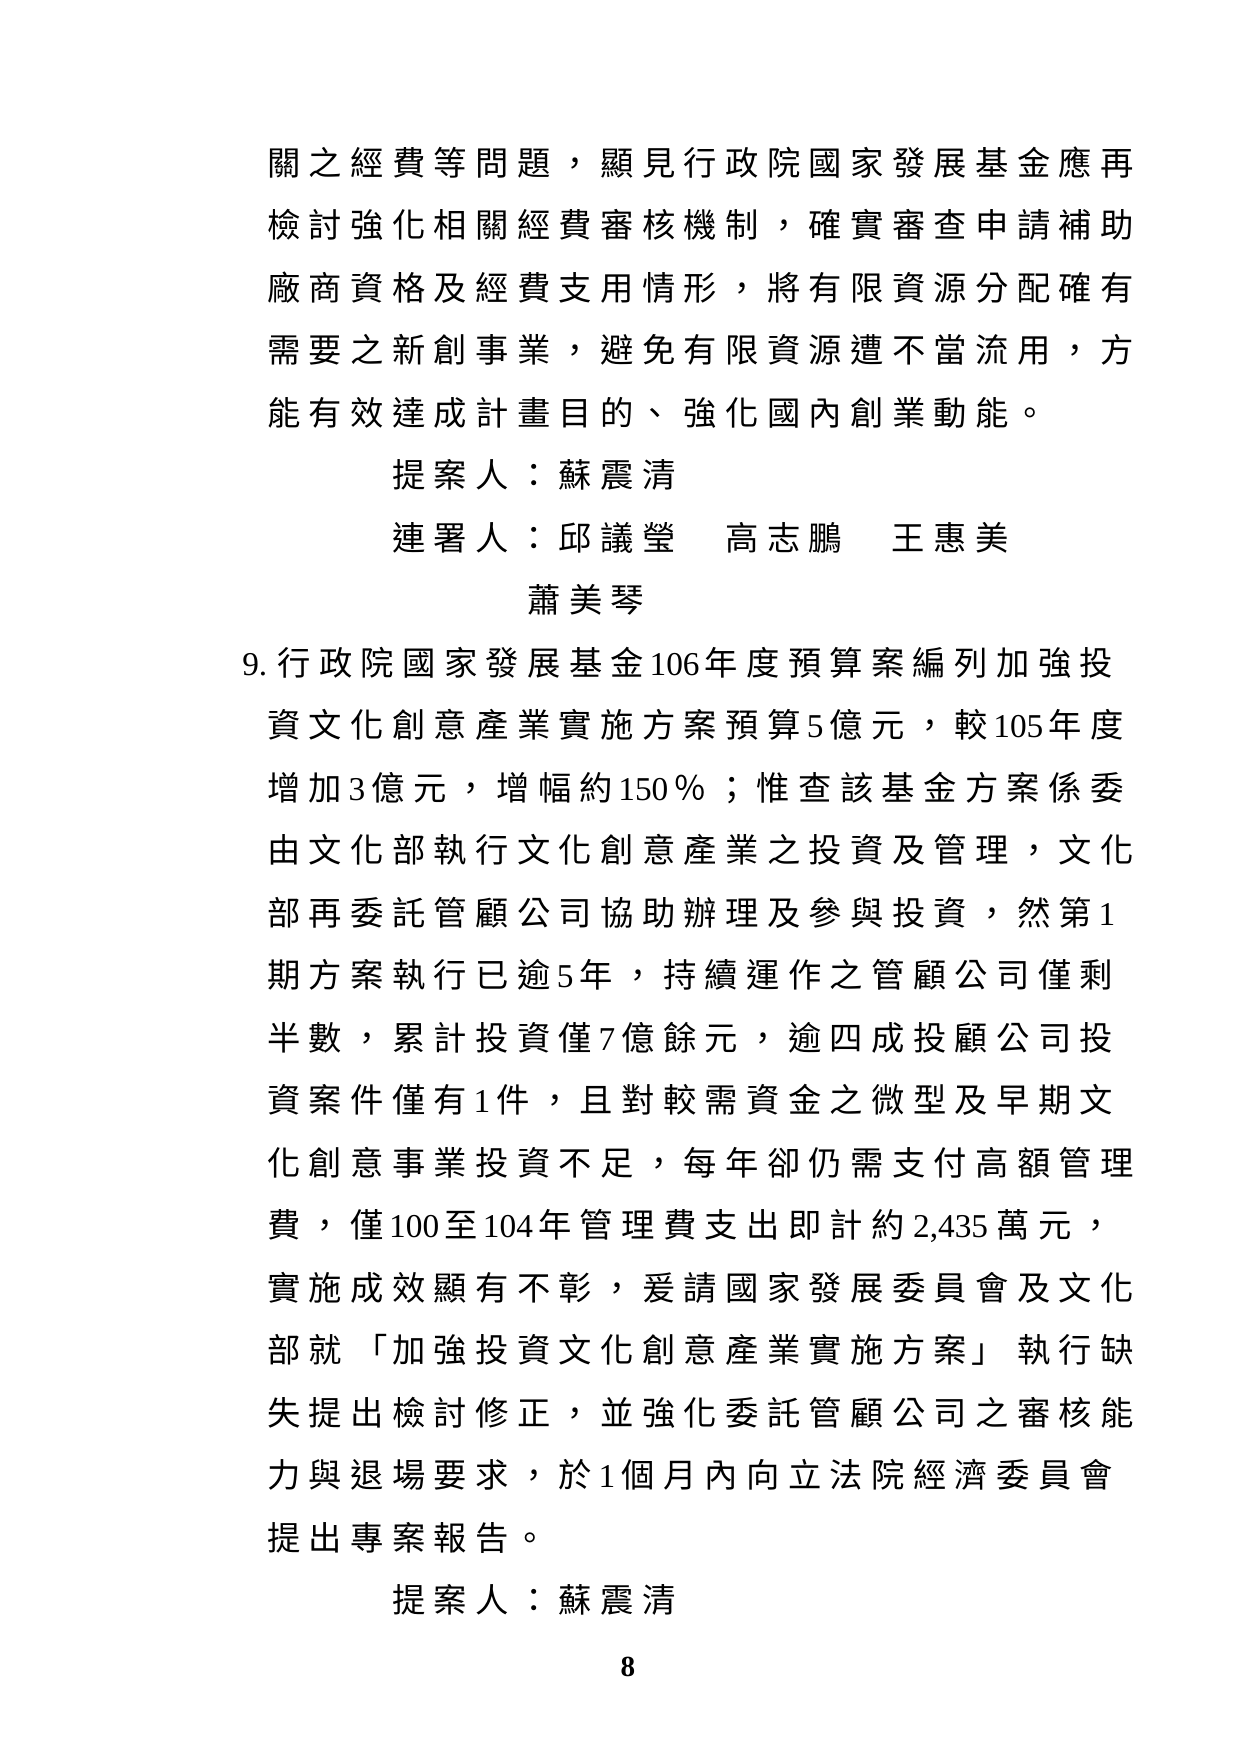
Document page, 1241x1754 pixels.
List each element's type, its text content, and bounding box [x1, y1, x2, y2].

list 行政院國家發展基金106年度預算案編列加強投資文化創意產業實施方案預算5億元，較105年度增加3億元，增幅約150％；惟查該基金方案係委由文化部執行文化創意產業之投資及管理，文化部再委託管顧公司協助辦理及參與投資，然第1期方案執行已逾5年，持續運作之管顧公司僅剩半數，累計投資僅7億餘元，逾四成投顧公司投資案件僅有1件，且對較需資金之微型及早期文化創意事業投資不足，每年卻仍需支付高額管理費，僅100至104年管理費支出即計約2,435萬元，實施成效顯有不彰，爰請國家發展委員會及文化部就「加強投資文化創意產業實施方案」執行缺失提出檢討修正，並強化委託管顧公司之審核能力與退場要求，於1個月內向立法院經濟委員會提出專案報告。 [234, 619, 1148, 1557]
text 提案人：蘇震清 [384, 432, 1044, 494]
list 關之經費等問題，顯見行政院國家發展基金應再檢討強化相關經費審核機制，確實審查申請補助廠商資格及經費支用情形，將有限資源分配確有需要之新創事業，避免有限資源遭不當流用，方能有效達成計畫目的、強化國內創業動能。 [234, 119, 1148, 432]
text 連署人：邱議瑩 高志鵬 王惠美 蕭美琴 [384, 494, 1044, 619]
text 提案人：蘇震清 [384, 1557, 1044, 1619]
